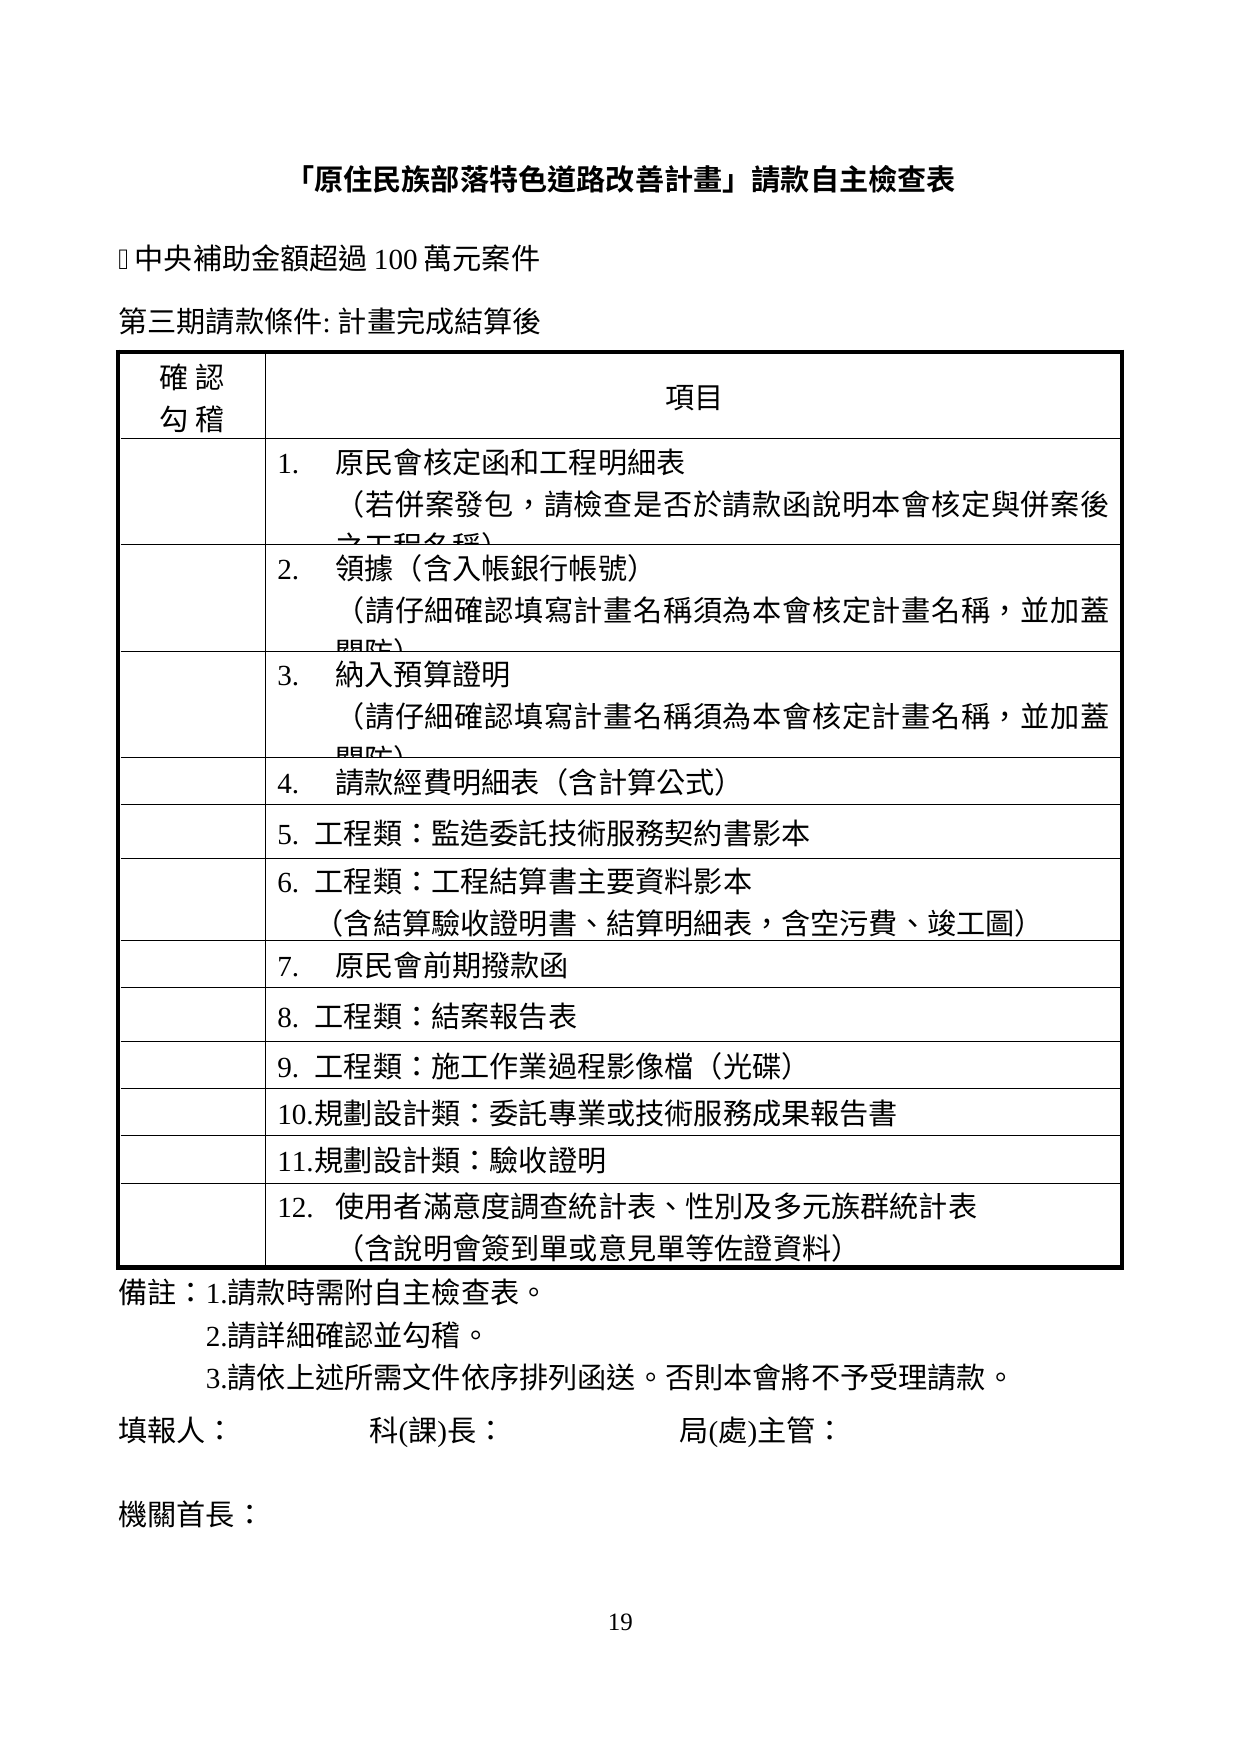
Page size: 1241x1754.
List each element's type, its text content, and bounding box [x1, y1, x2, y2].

text 填報人： 科(課)長： 局(處)主管： [118, 1397, 1122, 1459]
table_cell 工程類：監造委託技術服務契約書影本 [266, 805, 1120, 857]
text 第三期請款條件: 計畫完成結算後 [118, 287, 1122, 349]
subtitle 「原住民族部落特色道路改善計畫」請款自主檢查表 [118, 146, 1122, 208]
table_cell [120, 1136, 265, 1182]
table_cell 規劃設計類：驗收證明 [266, 1136, 1120, 1182]
table_cell 工程類：工程結算書主要資料影本 （含結算驗收證明書、結算明細表，含空污費、竣工圖） [266, 859, 1120, 940]
table_cell [120, 1089, 265, 1135]
table_cell 工程類：結案報告表 [266, 988, 1120, 1041]
table_cell [120, 439, 265, 544]
table_cell [120, 545, 265, 651]
table_cell [120, 1042, 265, 1088]
table_cell 工程類：施工作業過程影像檔（光碟） [266, 1042, 1120, 1088]
table_cell 使用者滿意度調查統計表、性別及多元族群統計表 （含說明會簽到單或意見單等佐證資料） [266, 1184, 1120, 1265]
table_cell [120, 941, 265, 987]
table_cell [120, 805, 265, 857]
table_cell [120, 758, 265, 804]
text 機關首長： [118, 1492, 1122, 1534]
table_cell 規劃設計類：委託專業或技術服務成果報告書 [266, 1089, 1120, 1135]
table_header 項目 [266, 354, 1120, 438]
table_cell 領據（含入帳銀行帳號） （請仔細確認填寫計畫名稱須為本會核定計畫名稱，並加蓋關防） [266, 545, 1120, 651]
text 3.請依上述所需文件依序排列函送。否則本會將不予受理請款。 [118, 1354, 1122, 1397]
text 2.請詳細確認並勾稽。 [118, 1312, 1122, 1354]
table_header 確 認 勾 稽 [120, 354, 265, 438]
table_cell [120, 859, 265, 940]
table_cell [120, 988, 265, 1041]
table_cell 原民會前期撥款函 [266, 941, 1120, 987]
table_cell 原民會核定函和工程明細表 （若併案發包，請檢查是否於請款函說明本會核定與併案後之工程名稱） [266, 439, 1120, 544]
table_cell 納入預算證明 （請仔細確認填寫計畫名稱須為本會核定計畫名稱，並加蓋關防） [266, 652, 1120, 757]
table_cell [120, 652, 265, 757]
text c中央補助金額超過100萬元案件 [118, 224, 1122, 287]
table_cell [120, 1184, 265, 1265]
text 備註：1.請款時需附自主檢查表。 [118, 1270, 1122, 1312]
table_cell 請款經費明細表（含計算公式） [266, 758, 1120, 804]
